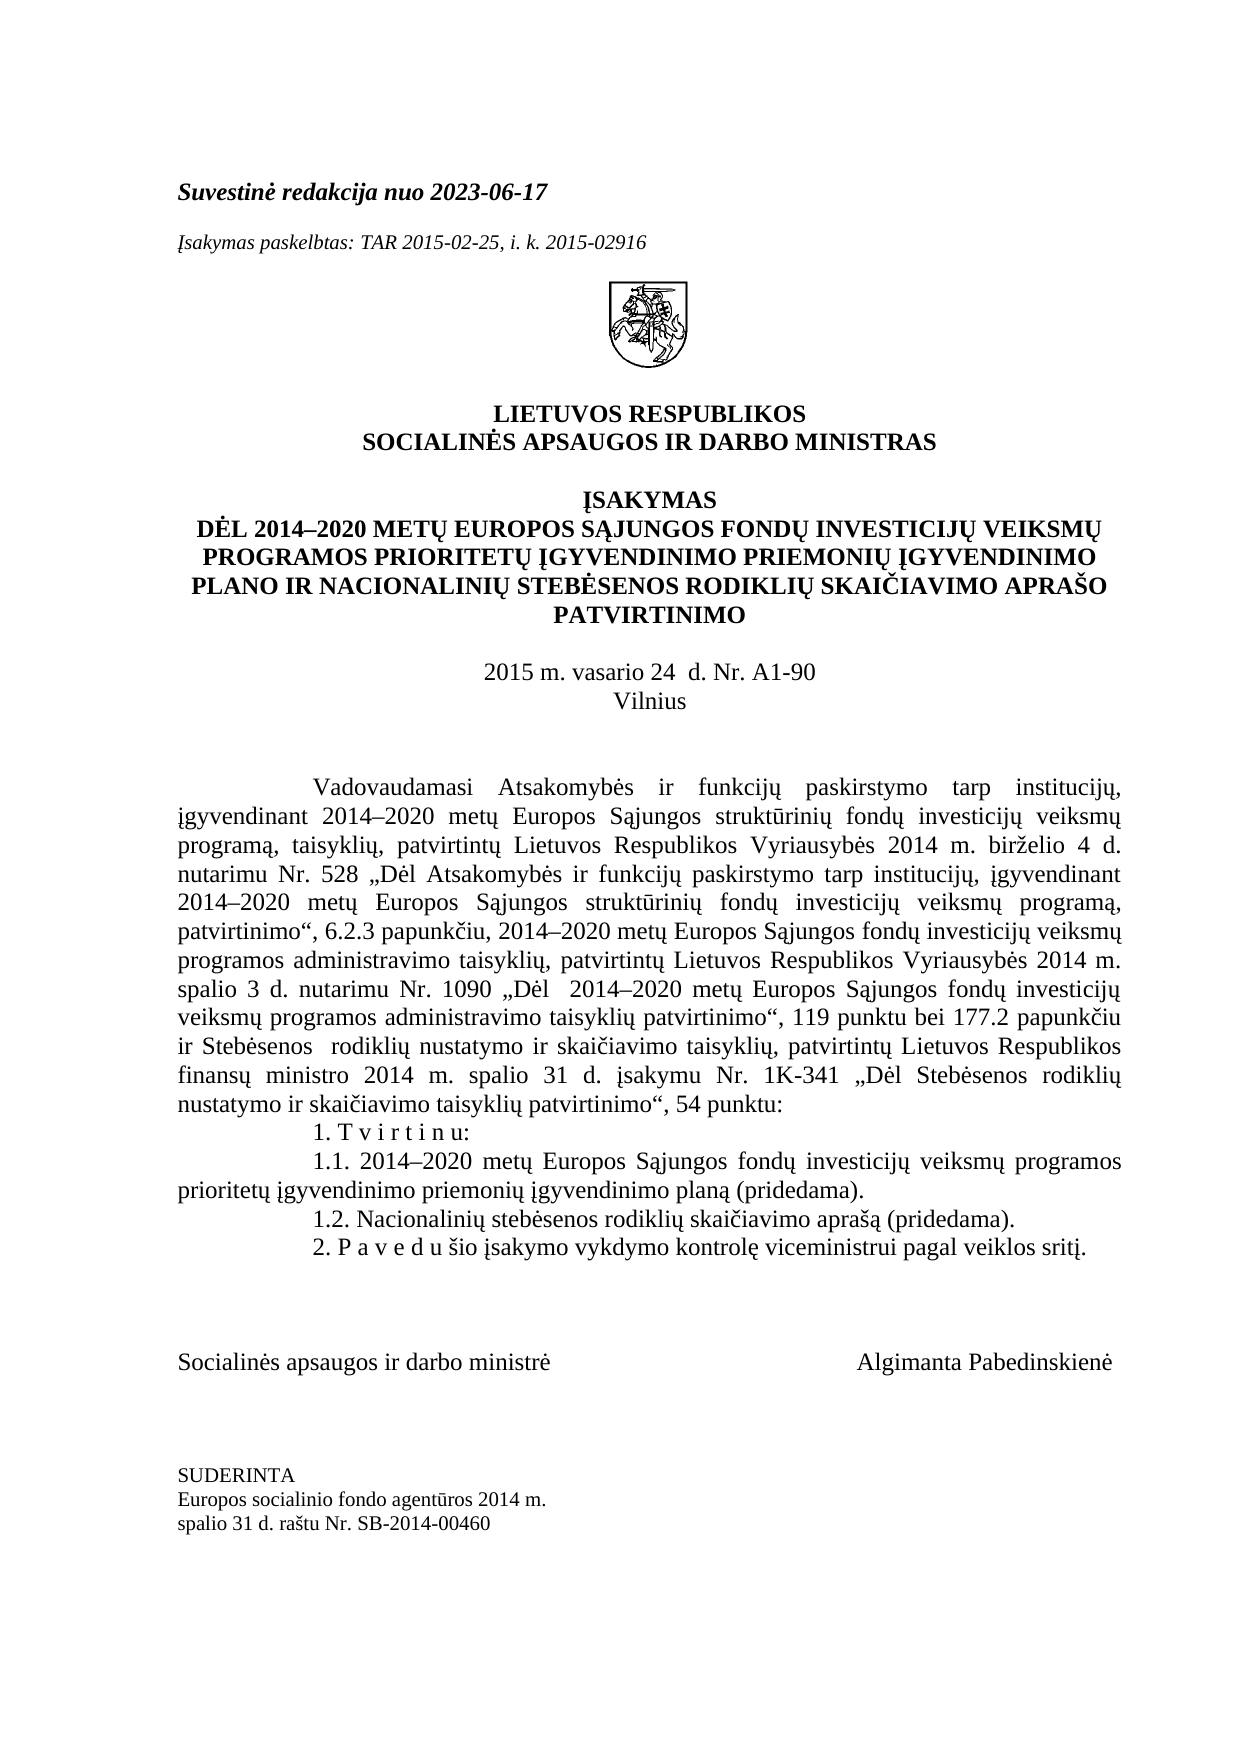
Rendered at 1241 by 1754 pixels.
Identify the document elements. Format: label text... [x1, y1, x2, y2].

text Vadovaudamasi Atsakomybės ir funkcijų paskirstymo tarp institucijų, įgyvendinant 2014–2020 metų Europos Sąjungos struktūrinių fondų investicijų veiksmų programą, taisyklių, patvirtintų Lietuvos Respublikos Vyriausybės 2014 m. birželio 4 d. nutarimu Nr. 528 „Dėl Atsakomybės ir funkcijų paskirstymo tarp institucijų, įgyvendinant 2014–2020 metų Europos Sąjungos struktūrinių fondų investicijų veiksmų programą, patvirtinimo“, 6.2.3 papunkčiu, 2014–2020 metų Europos Sąjungos fondų investicijų veiksmų programos administravimo taisyklių, patvirtintų Lietuvos Respublikos Vyriausybės 2014 m. spalio 3 d. nutarimu Nr. 1090 „Dėl 2014–2020 metų Europos Sąjungos fondų investicijų veiksmų programos administravimo taisyklių patvirtinimo“, 119 punktu bei 177.2 papunkčiu ir Stebėsenos rodiklių nustatymo ir skaičiavimo taisyklių, patvirtintų Lietuvos Respublikos finansų ministro 2014 m. spalio 31 d. įsakymu Nr. 1K-341 „Dėl Stebėsenos rodiklių nustatymo ir skaičiavimo taisyklių patvirtinimo“, 54 punktu: [177, 772, 1122, 1117]
text DĖL 2014–2020 METŲ EUROPOS SĄJUNGOS FONDŲ INVESTICIJŲ VEIKSMŲ PROGRAMOS PRIORITETŲ ĮGYVENDINIMO PRIEMONIŲ ĮGYVENDINIMO PLANO IR NACIONALINIŲ STEBĖSENOS RODIKLIŲ SKAIČIAVIMO APRAŠO [177, 514, 1122, 600]
text Suvestinė redakcija nuo 2023-06-17 [177, 177, 1122, 206]
text 2. P a v e d u šio įsakymo vykdymo kontrolę viceministrui pagal veiklos sritį. [177, 1232, 1122, 1261]
text Socialinės apsaugos ir darbo ministrė Algimanta Pabedinskienė [177, 1347, 1122, 1376]
text 1.1. 2014–2020 metų Europos Sąjungos fondų investicijų veiksmų programos prioritetų įgyvendinimo priemonių įgyvendinimo planą (pridedama). [177, 1146, 1122, 1204]
text 1. T v i r t i n u: [177, 1117, 1122, 1146]
text Europos socialinio fondo agentūros 2014 m. [177, 1487, 1122, 1511]
text spalio 31 d. raštu Nr. SB-2014-00460 [177, 1511, 1122, 1535]
text 2015 m. vasario 24 d. Nr. A1-90 [177, 657, 1122, 686]
text LIETUVOS RESPUBLIKOS [177, 399, 1122, 427]
text SOCIALINĖS APSAUGOS IR DARBO MINISTRAS [177, 427, 1122, 456]
text Įsakymas paskelbtas: TAR 2015-02-25, i. k. 2015-02916 [177, 230, 1122, 254]
text 1.2. Nacionalinių stebėsenos rodiklių skaičiavimo aprašą (pridedama). [177, 1204, 1122, 1232]
text SUDERINTA [177, 1462, 1122, 1487]
text PATVIRTINIMO [177, 600, 1122, 629]
text ĮSAKYMAS [177, 485, 1122, 514]
text Vilnius [177, 686, 1122, 715]
